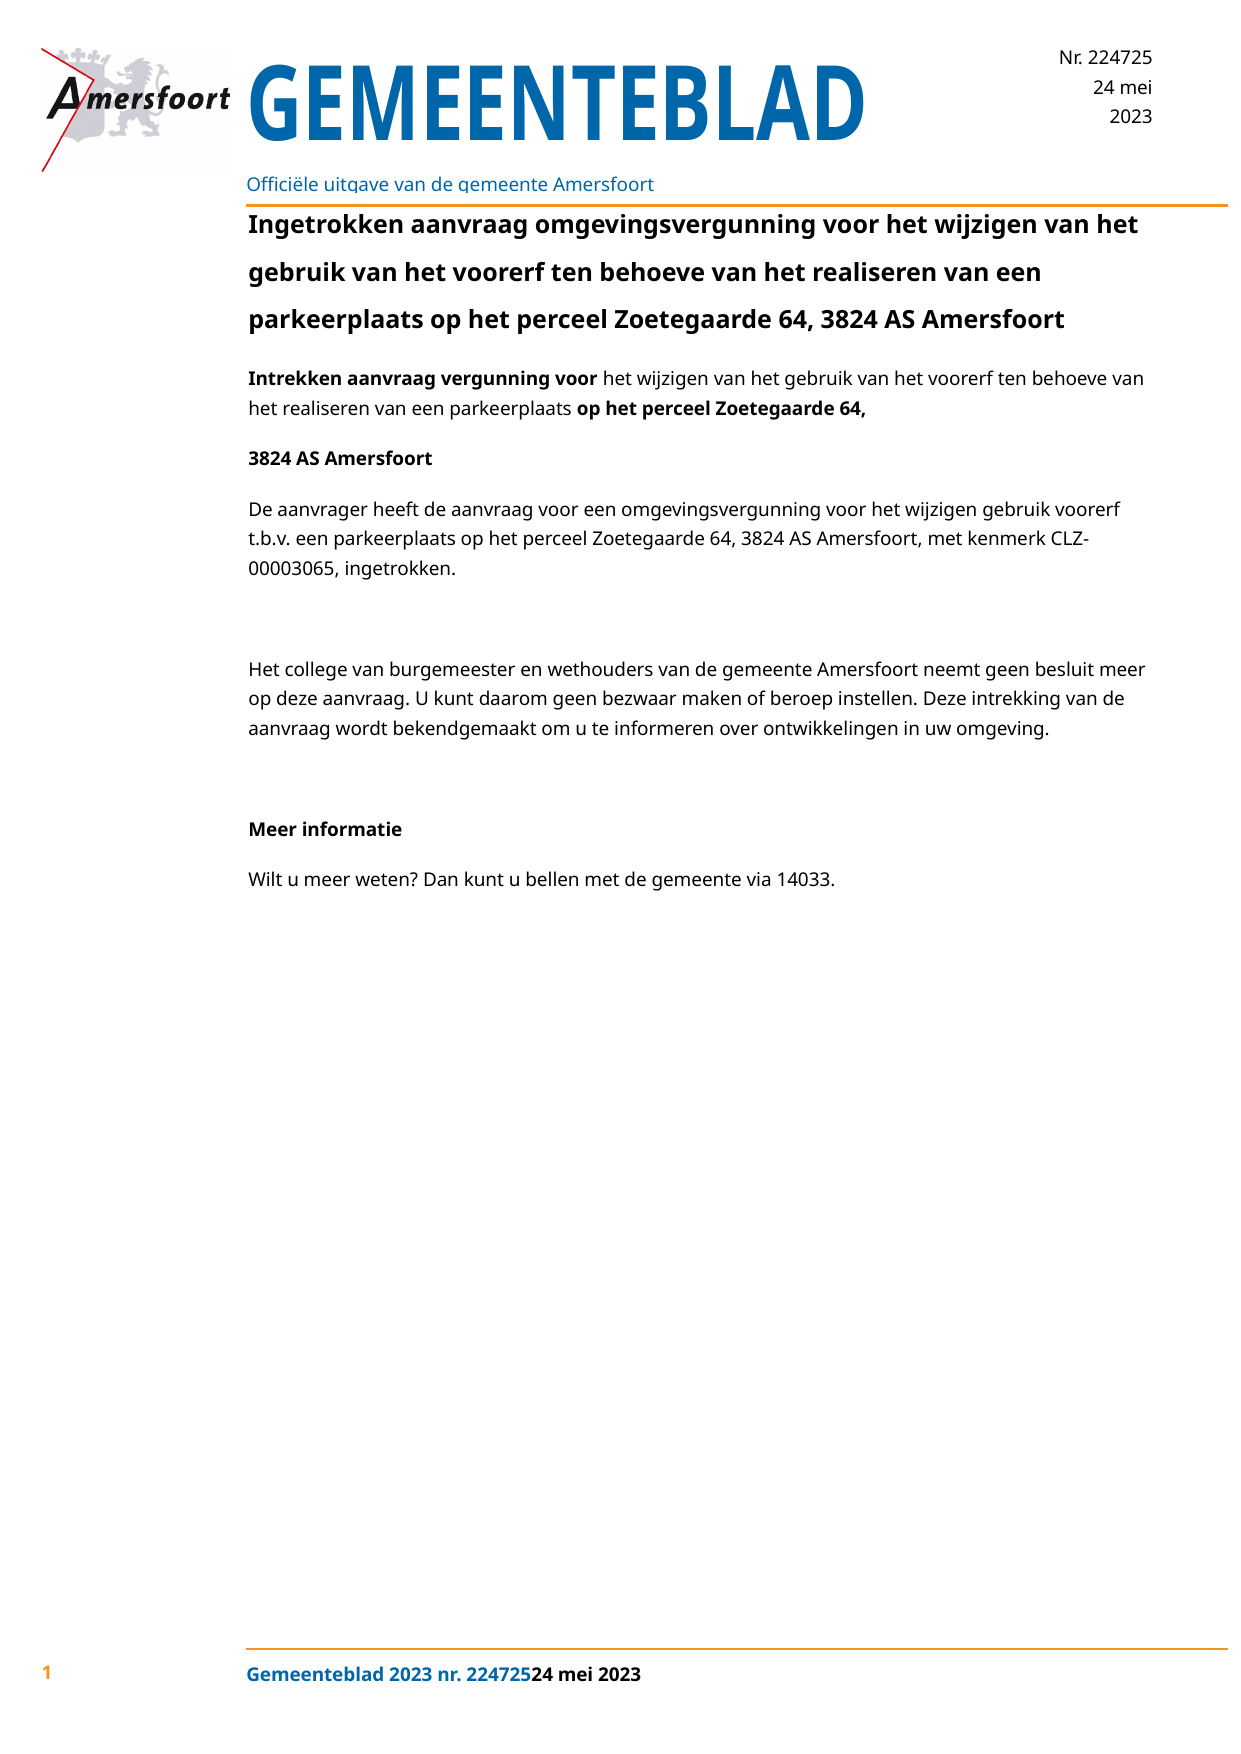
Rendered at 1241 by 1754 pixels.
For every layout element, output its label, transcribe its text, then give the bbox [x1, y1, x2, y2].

picture [41, 47, 231, 172]
text De aanvrager heeft de aanvraag voor een omgevingsvergunning voor het wijzigen gebruik voorerf t.b.v. een parkeerplaats op het perceel Zoetegaarde 64, 3824 AS Amersfoort, met kenmerk CLZ-00003065, ingetrokken. [248, 496, 1152, 581]
text Intrekken aanvraag vergunning voor het wijzigen van het gebruik van het voorerf ten behoeve van het realiseren van een parkeerplaats op het perceel Zoetegaarde 64, [248, 366, 1152, 421]
text Het college van burgemeester en wethouders van de gemeente Amersfoort neemt geen besluit meer op deze aanvraag. U kunt daarom geen bezwaar maken of beroep instellen. Deze intrekking van de aanvraag wordt bekendgemaakt om u te informeren over ontwikkelingen in uw omgeving. [248, 656, 1152, 741]
text 3824 AS Amersfoort [248, 446, 1152, 471]
text Ingetrokken aanvraag omgevingsvergunning voor het wijzigen van het gebruik van het voorerf ten behoeve van het realiseren van een parkeerplaats op het perceel Zoetegaarde 64, 3824 AS Amersfoort [248, 207, 1152, 336]
text Wilt u meer weten? Dan kunt u bellen met de gemeente via 14033. [248, 866, 1152, 892]
text Meer informatie [248, 816, 1152, 842]
